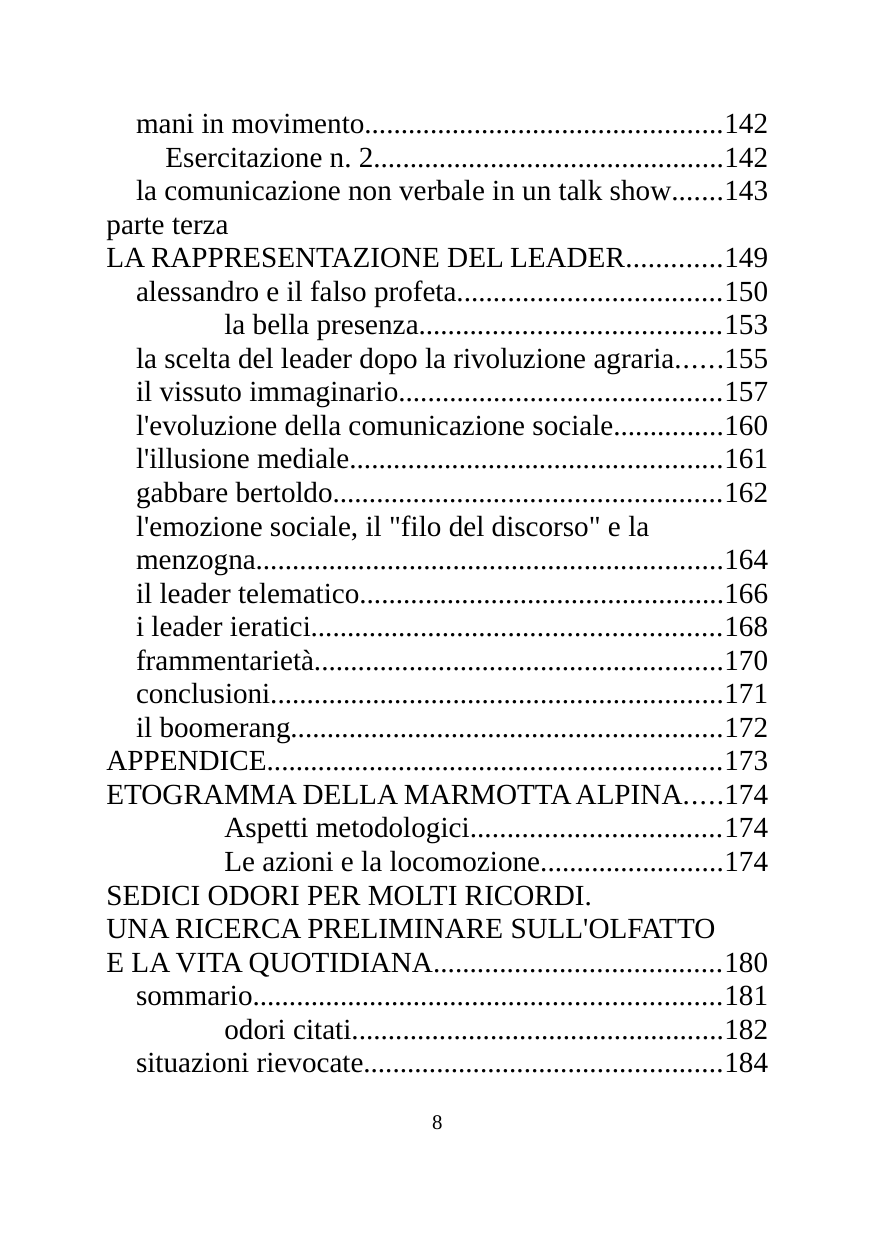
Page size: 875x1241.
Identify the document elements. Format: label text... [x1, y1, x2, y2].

text Le azioni e la locomozione 174 [224, 844, 768, 878]
text APPENDICE 173 [106, 743, 768, 777]
text la comunicazione non verbale in un talk show 143 [136, 173, 768, 207]
text odori citati 182 [224, 1012, 768, 1045]
text l'evoluzione della comunicazione sociale 160 [136, 408, 768, 442]
text il leader telematico 166 [136, 576, 768, 609]
text Aspetti metodologici 174 [224, 811, 768, 844]
text gabbare bertoldo 162 [136, 475, 768, 509]
text l'illusione mediale 161 [136, 442, 768, 475]
text la bella presenza 153 [224, 307, 768, 341]
text sommario 181 [136, 978, 768, 1012]
text SEDICI ODORI PER MOLTI RICORDI. UNA RICERCA PRELIMINARE SULL'OLFATTO E LA VITA QUOTIDIANA 180 [106, 878, 768, 978]
text alessandro e il falso profeta 150 [136, 274, 768, 307]
text parte terza LA RAPPRESENTAZIONE DEL LEADER 149 [106, 207, 768, 274]
text mani in movimento 142 [136, 106, 768, 140]
text il boomerang 172 [136, 710, 768, 743]
text l'emozione sociale, il "filo del discorso" e la menzogna 164 [136, 509, 768, 576]
text la scelta del leader dopo la rivoluzione agraria 155 [136, 341, 768, 374]
text i leader ieratici 168 [136, 609, 768, 643]
text situazioni rievocate 184 [136, 1045, 768, 1079]
text il vissuto immaginario 157 [136, 374, 768, 408]
text frammentarietà 170 [136, 643, 768, 676]
text conclusioni 171 [136, 676, 768, 710]
text Esercitazione n. 2 142 [165, 140, 768, 173]
text ETOGRAMMA DELLA MARMOTTA ALPINA 174 [106, 777, 768, 811]
